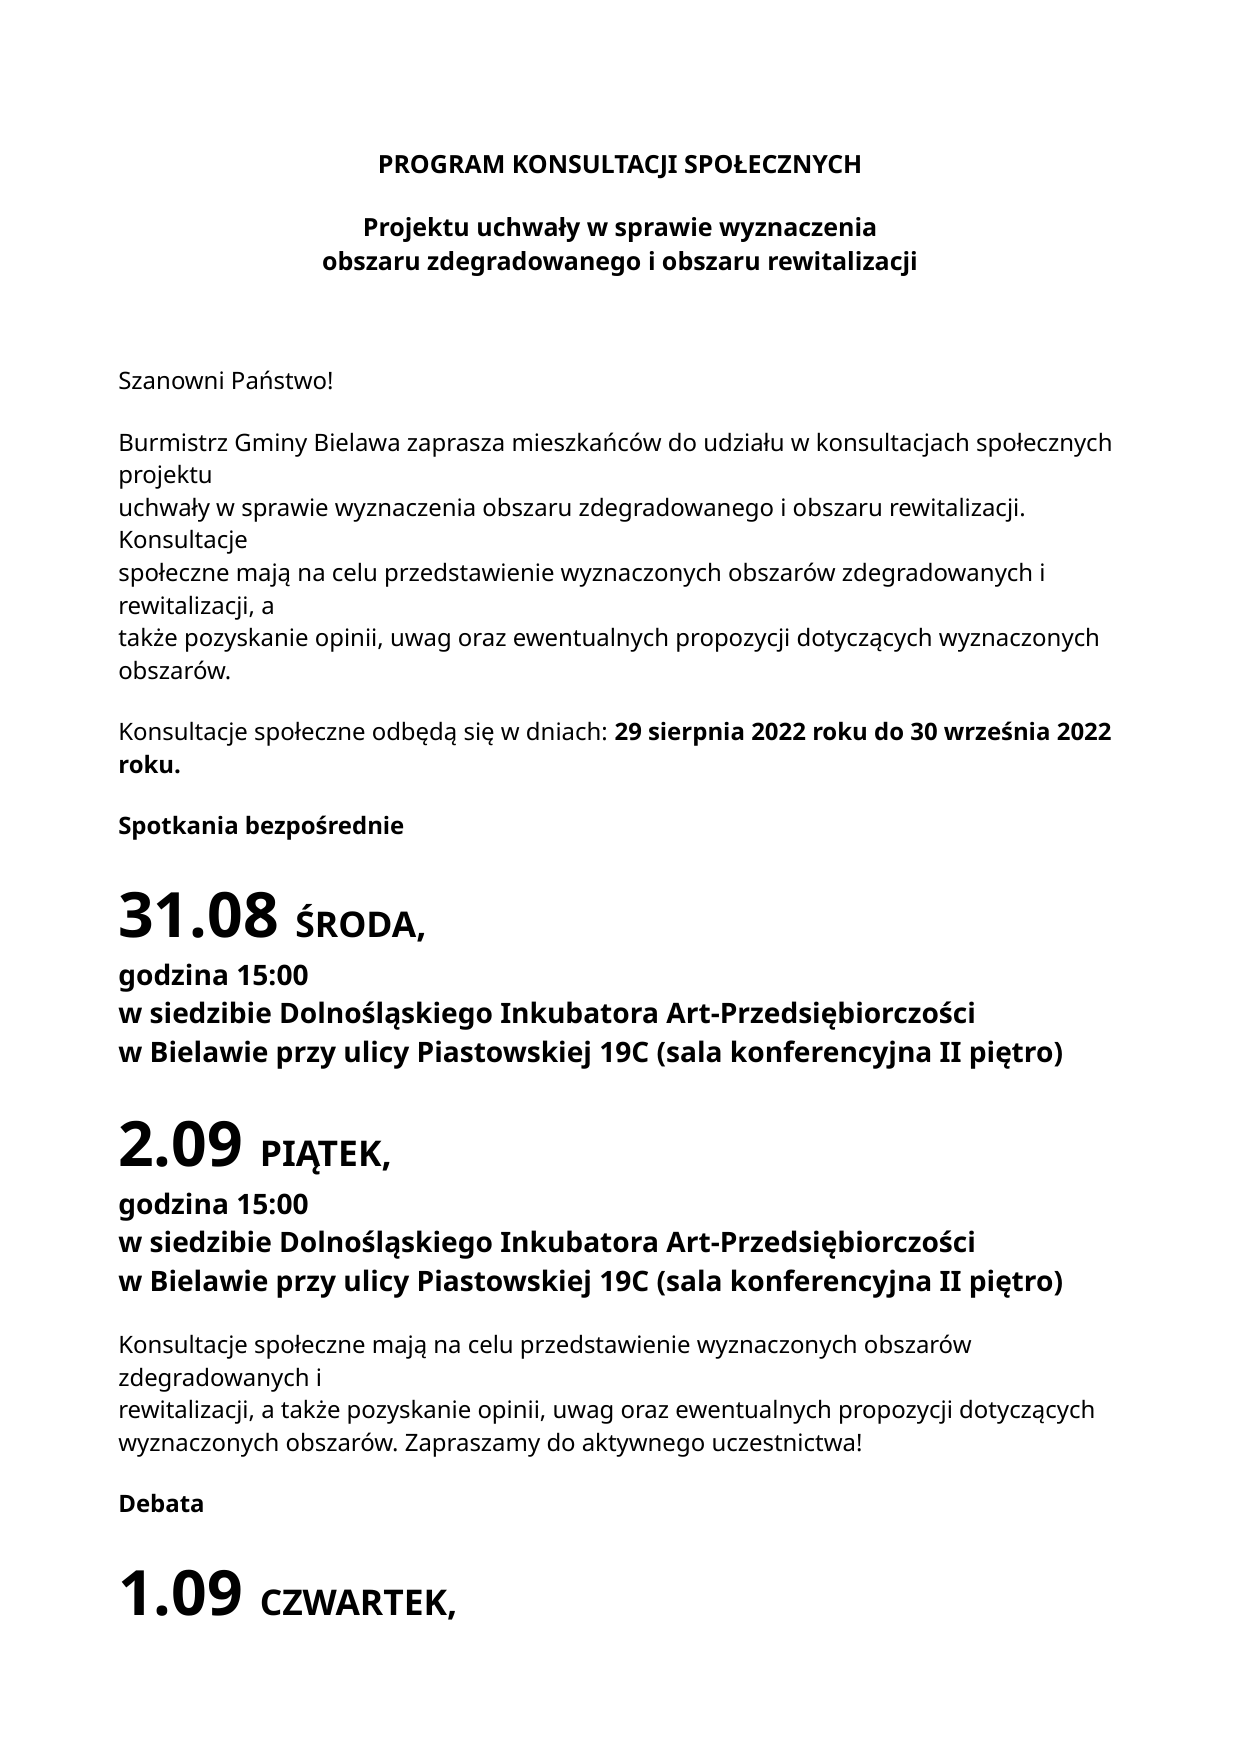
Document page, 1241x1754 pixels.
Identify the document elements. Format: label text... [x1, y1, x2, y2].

text Konsultacje społeczne odbędą się w dniach: 29 sierpnia 2022 roku do 30 września 2022 roku. [118, 715, 1122, 780]
text PROGRAM KONSULTACJI SPOŁECZNYCH [118, 147, 1122, 181]
text uchwały w sprawie wyznaczenia obszaru zdegradowanego i obszaru rewitalizacji. Konsultacje [118, 491, 1122, 556]
text w siedzibie Dolnośląskiego Inkubatora Art-Przedsiębiorczości [118, 1223, 1122, 1261]
text w Bielawie przy ulicy Piastowskiej 19C (sala konferencyjna II piętro) [118, 1261, 1122, 1299]
text Konsultacje społeczne mają na celu przedstawienie wyznaczonych obszarów zdegradowanych i [118, 1328, 1122, 1393]
text 2.09 PIĄTEK, [118, 1099, 1122, 1184]
text społeczne mają na celu przedstawienie wyznaczonych obszarów zdegradowanych i rewitalizacji, a [118, 556, 1122, 621]
text 1.09 CZWARTEK, [118, 1548, 1122, 1634]
text Debata [118, 1487, 1122, 1520]
text Szanowni Państwo! [118, 364, 1122, 397]
text także pozyskanie opinii, uwag oraz ewentualnych propozycji dotyczących wyznaczonych obszarów. [118, 621, 1122, 686]
text godzina 15:00 [118, 1184, 1122, 1223]
text Projektu uchwały w sprawie wyznaczenia [118, 210, 1122, 244]
text godzina 15:00 [118, 955, 1122, 994]
text obszaru zdegradowanego i obszaru rewitalizacji [118, 244, 1122, 278]
text rewitalizacji, a także pozyskanie opinii, uwag oraz ewentualnych propozycji dotyczących [118, 1393, 1122, 1426]
text wyznaczonych obszarów. Zapraszamy do aktywnego uczestnictwa! [118, 1426, 1122, 1458]
text 31.08 ŚRODA, [118, 870, 1122, 955]
text w Bielawie przy ulicy Piastowskiej 19C (sala konferencyjna II piętro) [118, 1032, 1122, 1070]
text Spotkania bezpośrednie [118, 809, 1122, 842]
text Burmistrz Gminy Bielawa zaprasza mieszkańców do udziału w konsultacjach społecznych projektu [118, 425, 1122, 491]
text w siedzibie Dolnośląskiego Inkubatora Art-Przedsiębiorczości [118, 994, 1122, 1032]
